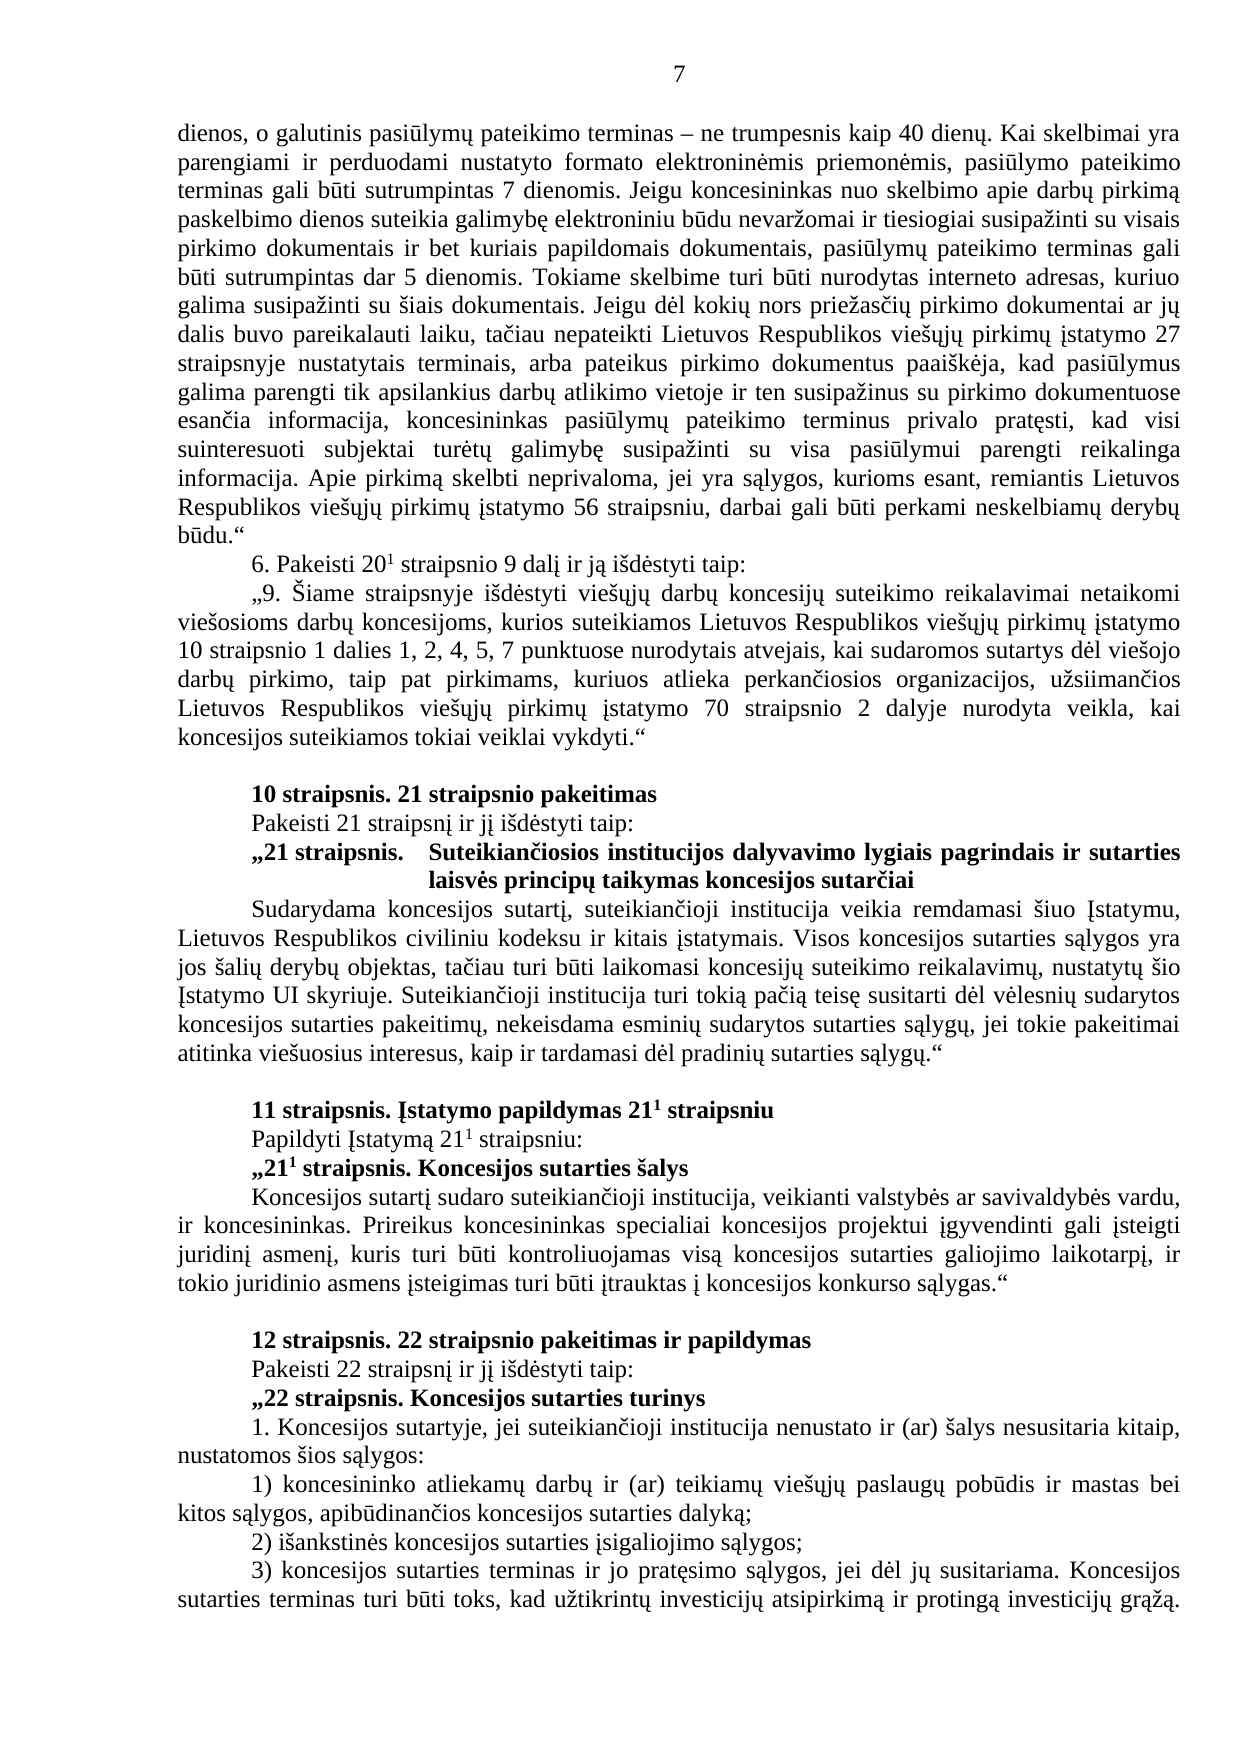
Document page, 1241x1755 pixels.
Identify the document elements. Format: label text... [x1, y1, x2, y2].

text 2) išankstinės koncesijos sutarties įsigaliojimo sąlygos; [177, 1527, 1181, 1556]
text 11 straipsnis. Įstatymo papildymas 211 straipsniu [177, 1096, 1181, 1124]
text „9. Šiame straipsnyje išdėstyti viešųjų darbų koncesijų suteikimo reikalavimai netaikomi viešosioms darbų koncesijoms, kurios suteikiamos Lietuvos Respublikos viešųjų pirkimų įstatymo 10 straipsnio 1 dalies 1, 2, 4, 5, 7 punktuose nurodytais atvejais, kai sudaromos sutartys dėl viešojo darbų pirkimo, taip pat pirkimams, kuriuos atlieka perkančiosios organizacijos, užsiimančios Lietuvos Respublikos viešųjų pirkimų įstatymo 70 straipsnio 2 dalyje nurodyta veikla, kai koncesijos suteikiamos tokiai veiklai vykdyti.“ [177, 578, 1181, 751]
text 6. Pakeisti 201 straipsnio 9 dalį ir ją išdėstyti taip: [177, 549, 1181, 578]
text „211 straipsnis. Koncesijos sutarties šalys [177, 1153, 1181, 1182]
text Sudarydama koncesijos sutartį, suteikiančioji institucija veikia remdamasi šiuo Įstatymu, Lietuvos Respublikos civiliniu kodeksu ir kitais įstatymais. Visos koncesijos sutarties sąlygos yra jos šalių derybų objektas, tačiau turi būti laikomasi koncesijų suteikimo reikalavimų, nustatytų šio Įstatymo UI skyriuje. Suteikiančioji institucija turi tokią pačią teisę susitarti dėl vėlesnių sudarytos koncesijos sutarties pakeitimų, nekeisdama esminių sudarytos sutarties sąlygų, jei tokie pakeitimai atitinka viešuosius interesus, kaip ir tardamasi dėl pradinių sutarties sąlygų.“ [177, 894, 1181, 1067]
text 1) koncesininko atliekamų darbų ir (ar) teikiamų viešųjų paslaugų pobūdis ir mastas bei kitos sąlygos, apibūdinančios koncesijos sutarties dalyką; [177, 1469, 1181, 1527]
text 1. Koncesijos sutartyje, jei suteikiančioji institucija nenustato ir (ar) šalys nesusitaria kitaip, nustatomos šios sąlygos: [177, 1412, 1181, 1469]
text „22 straipsnis. Koncesijos sutarties turinys [177, 1383, 1181, 1412]
text dienos, o galutinis pasiūlymų pateikimo terminas – ne trumpesnis kaip 40 dienų. Kai skelbimai yra parengiami ir perduodami nustatyto formato elektroninėmis priemonėmis, pasiūlymo pateikimo terminas gali būti sutrumpintas 7 dienomis. Jeigu koncesininkas nuo skelbimo apie darbų pirkimą paskelbimo dienos suteikia galimybę elektroniniu būdu nevaržomai ir tiesiogiai susipažinti su visais pirkimo dokumentais ir bet kuriais papildomais dokumentais, pasiūlymų pateikimo terminas gali būti sutrumpintas dar 5 dienomis. Tokiame skelbime turi būti nurodytas interneto adresas, kuriuo galima susipažinti su šiais dokumentais. Jeigu dėl kokių nors priežasčių pirkimo dokumentai ar jų dalis buvo pareikalauti laiku, tačiau nepateikti Lietuvos Respublikos viešųjų pirkimų įstatymo 27 straipsnyje nustatytais terminais, arba pateikus pirkimo dokumentus paaiškėja, kad pasiūlymus galima parengti tik apsilankius darbų atlikimo vietoje ir ten susipažinus su pirkimo dokumentuose esančia informacija, koncesininkas pasiūlymų pateikimo terminus privalo pratęsti, kad visi suinteresuoti subjektai turėtų galimybę susipažinti su visa pasiūlymui parengti reikalinga informacija. Apie pirkimą skelbti neprivaloma, jei yra sąlygos, kurioms esant, remiantis Lietuvos Respublikos viešųjų pirkimų įstatymo 56 straipsniu, darbai gali būti perkami neskelbiamų derybų būdu.“ [177, 118, 1181, 549]
text Pakeisti 22 straipsnį ir jį išdėstyti taip: [177, 1354, 1181, 1383]
text 3) koncesijos sutarties terminas ir jo pratęsimo sąlygos, jei dėl jų susitariama. Koncesijos sutarties terminas turi būti toks, kad užtikrintų investicijų atsipirkimą ir protingą investicijų grąžą. [177, 1556, 1181, 1613]
text Papildyti Įstatymą 211 straipsniu: [177, 1124, 1181, 1153]
text 12 straipsnis. 22 straipsnio pakeitimas ir papildymas [177, 1326, 1181, 1354]
text 10 straipsnis. 21 straipsnio pakeitimas [177, 779, 1181, 808]
text „21 straipsnis. Suteikiančiosios institucijos dalyvavimo lygiais pagrindais ir sutarties laisvės principų taikymas koncesijos sutarčiai [251, 837, 1181, 894]
text Koncesijos sutartį sudaro suteikiančioji institucija, veikianti valstybės ar savivaldybės vardu, ir koncesininkas. Prireikus koncesininkas specialiai koncesijos projektui įgyvendinti gali įsteigti juridinį asmenį, kuris turi būti kontroliuojamas visą koncesijos sutarties galiojimo laikotarpį, ir tokio juridinio asmens įsteigimas turi būti įtrauktas į koncesijos konkurso sąlygas.“ [177, 1182, 1181, 1297]
text Pakeisti 21 straipsnį ir jį išdėstyti taip: [177, 808, 1181, 837]
